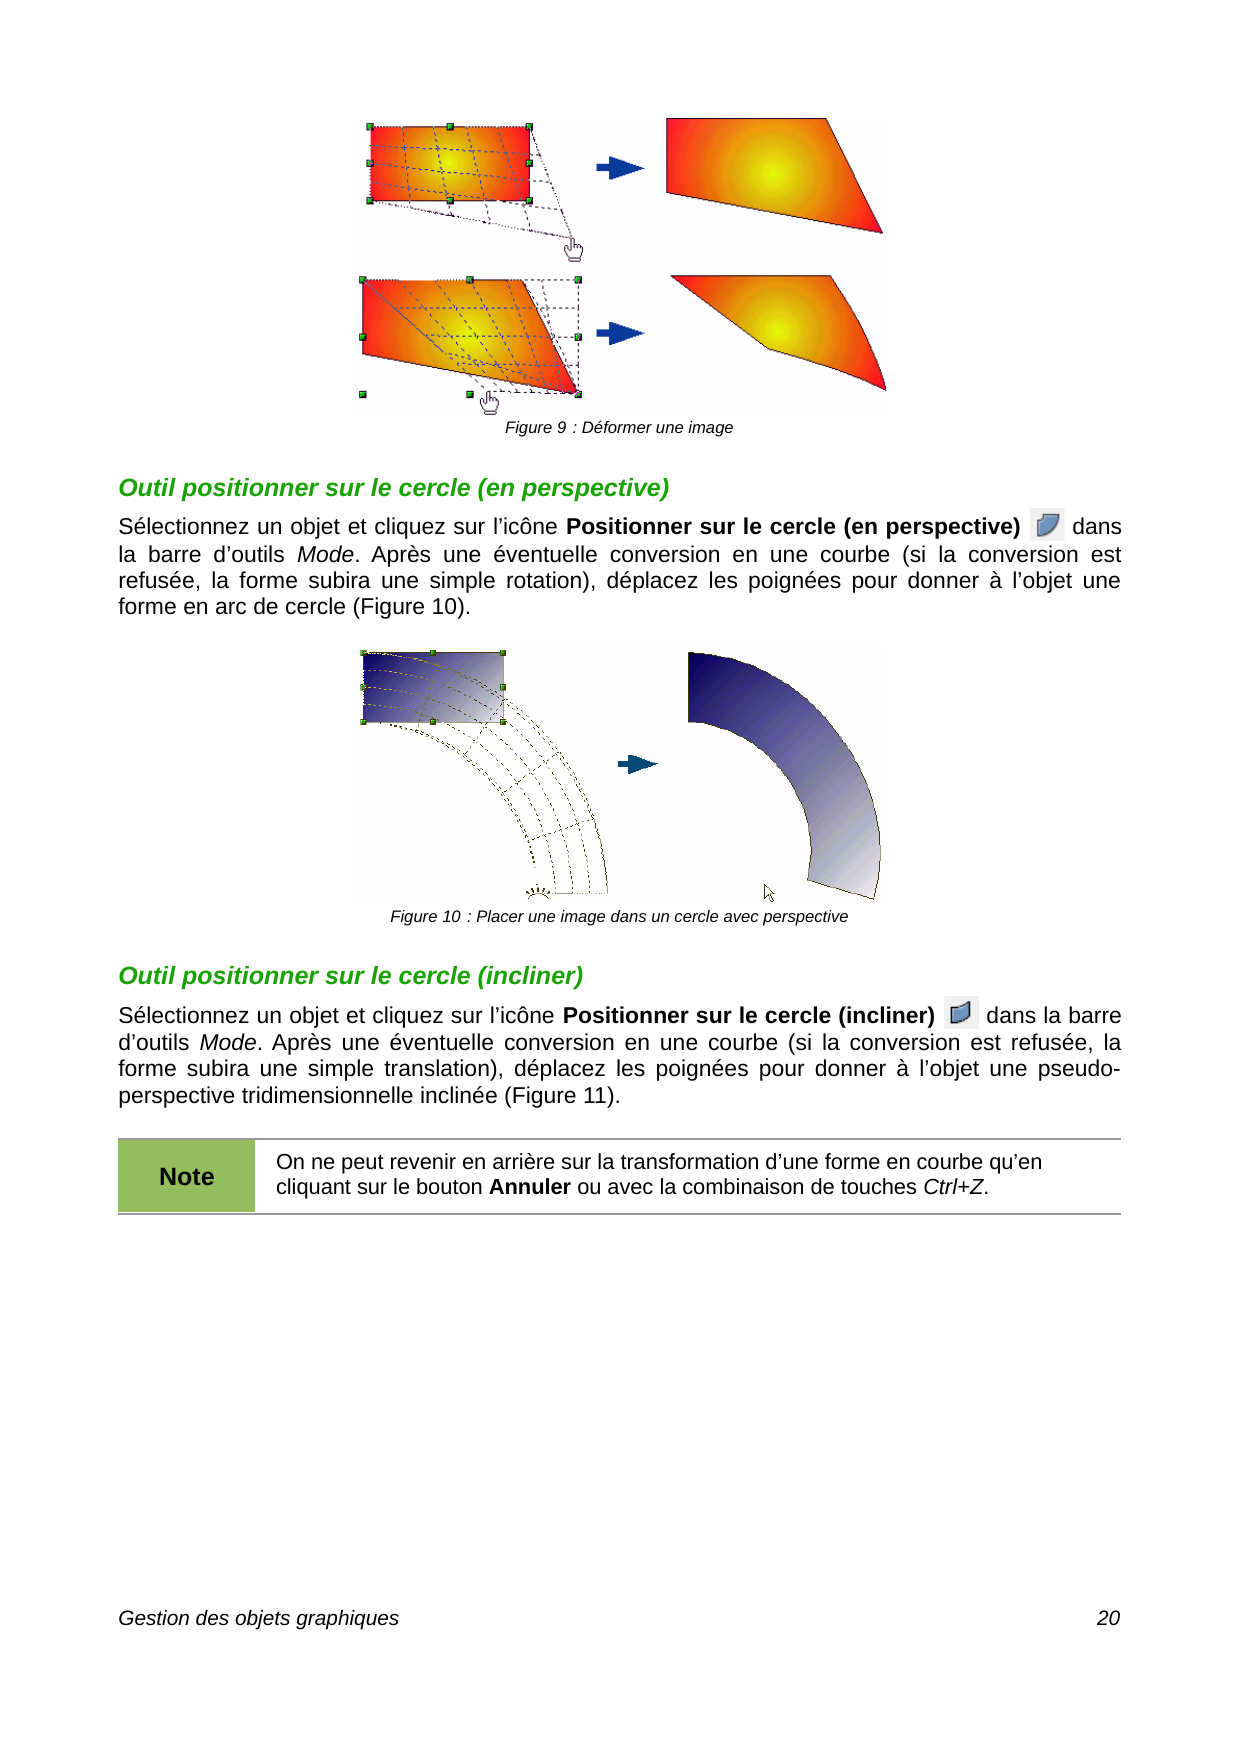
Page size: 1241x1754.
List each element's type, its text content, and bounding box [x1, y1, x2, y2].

table_header Note [118, 1140, 255, 1212]
text Figure 10 : Placer une image dans un cercle avec perspective [354, 907, 886, 926]
picture [944, 996, 980, 1029]
text Figure 9 : Déformer une image [354, 419, 886, 437]
subtitle Outil positionner sur le cercle (incliner) [118, 961, 1122, 990]
text Sélectionnez un objet et cliquez sur l’icône Positionner sur le cercle (en perspective) dans la barre d’outils Mode. Après une éventuelle conversion en une courbe (si la conversion est refusée, la forme subira une simple rotation), déplacez les poignées pour donner à l’objet une forme en arc de cercle (Figure 10). [118, 508, 1122, 619]
picture [354, 644, 887, 907]
table_header On ne peut revenir en arrière sur la transformation d’une forme en courbe qu’en cliquant sur le bouton Annuler ou avec la combinaison de touches Ctrl+Z. [255, 1140, 1121, 1212]
subtitle Outil positionner sur le cercle (en perspective) [118, 473, 1122, 502]
text Sélectionnez un objet et cliquez sur l’icône Positionner sur le cercle (incliner) dans la barre d’outils Mode. Après une éventuelle conversion en une courbe (si la conversion est refusée, la forme subira une simple translation), déplacez les poignées pour donner à l’objet une pseudo-perspective tridimensionnelle inclinée (Figure 11). [118, 997, 1122, 1108]
picture [1029, 508, 1065, 541]
picture [354, 118, 887, 419]
